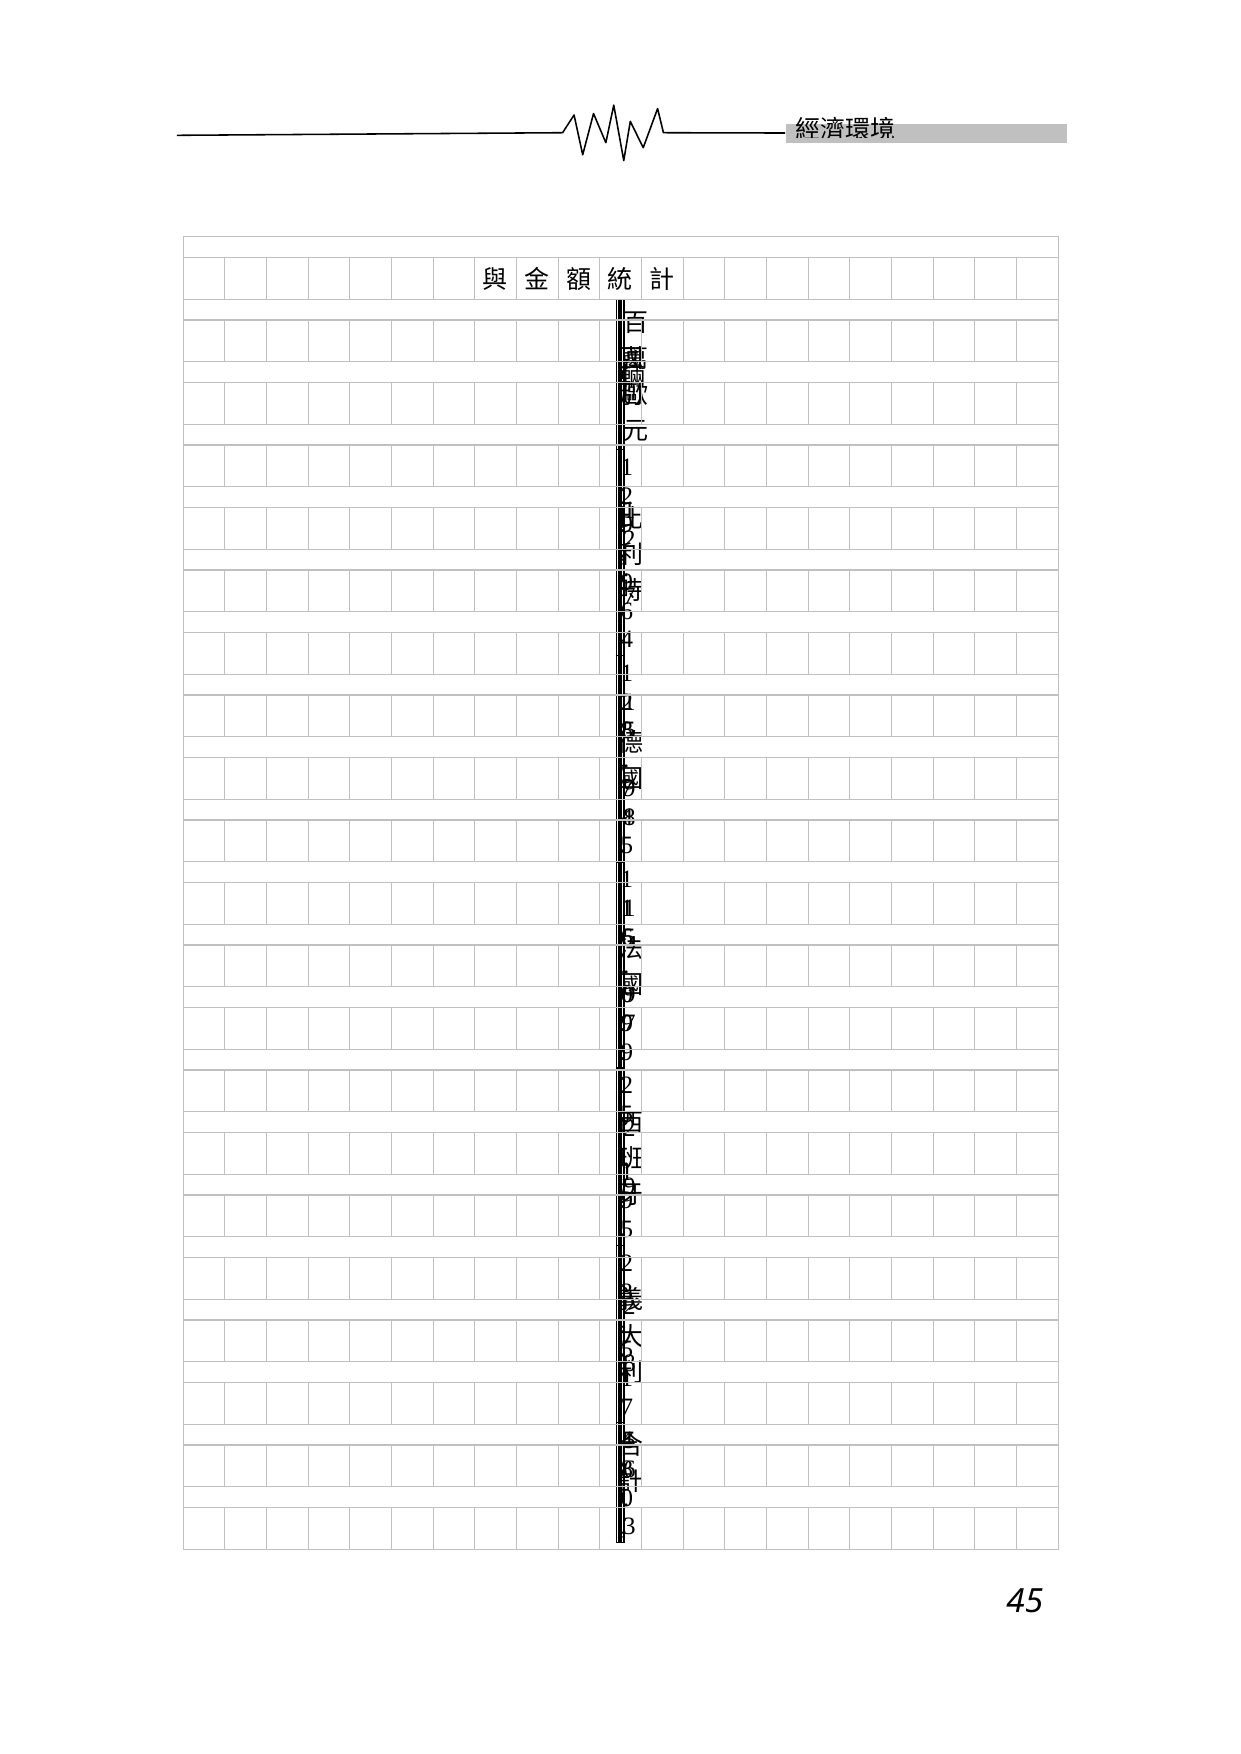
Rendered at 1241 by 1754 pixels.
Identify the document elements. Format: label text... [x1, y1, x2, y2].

text 2018年羅馬尼亞自行車主要出口市場國別出口量與金額統計 [1017, 258, 1058, 299]
text 2018年羅馬尼亞自行車主要出口市場國別出口量與金額統計 [434, 258, 474, 299]
text 2018年羅馬尼亞自行車主要出口市場國別出口量與金額統計 [642, 258, 683, 299]
text 2018年羅馬尼亞自行車主要出口市場國別出口量與金額統計 [600, 258, 641, 299]
text 2018年羅馬尼亞自行車主要出口市場國別出口量與金額統計 [475, 258, 516, 299]
text 2018年羅馬尼亞自行車主要出口市場國別出口量與金額統計 [309, 258, 349, 299]
text 2018年羅馬尼亞自行車主要出口市場國別出口量與金額統計 [725, 258, 766, 299]
text 2018年羅馬尼亞自行車主要出口市場國別出口量與金額統計 [809, 258, 849, 299]
text 2018年羅馬尼亞自行車主要出口市場國別出口量與金額統計 [392, 258, 433, 299]
text 2018年羅馬尼亞自行車主要出口市場國別出口量與金額統計 [267, 258, 308, 299]
text 2018年羅馬尼亞自行車主要出口市場國別出口量與金額統計 [225, 258, 266, 299]
text 2018年羅馬尼亞自行車主要出口市場國別出口量與金額統計 [184, 237, 1058, 257]
text 2018年羅馬尼亞自行車主要出口市場國別出口量與金額統計 [767, 258, 808, 299]
text 2018年羅馬尼亞自行車主要出口市場國別出口量與金額統計 [975, 258, 1016, 299]
text 2018年羅馬尼亞自行車主要出口市場國別出口量與金額統計 [184, 258, 224, 299]
text 2018年羅馬尼亞自行車主要出口市場國別出口量與金額統計 [559, 258, 599, 299]
text 2018年羅馬尼亞自行車主要出口市場國別出口量與金額統計 [850, 258, 891, 299]
text 2018年羅馬尼亞自行車主要出口市場國別出口量與金額統計 [517, 258, 558, 299]
text 2018年羅馬尼亞自行車主要出口市場國別出口量與金額統計 [892, 258, 933, 299]
text 2018年羅馬尼亞自行車主要出口市場國別出口量與金額統計 [934, 258, 974, 299]
text 2018年羅馬尼亞自行車主要出口市場國別出口量與金額統計 [684, 258, 724, 299]
text 2018年羅馬尼亞自行車主要出口市場國別出口量與金額統計 [350, 258, 391, 299]
